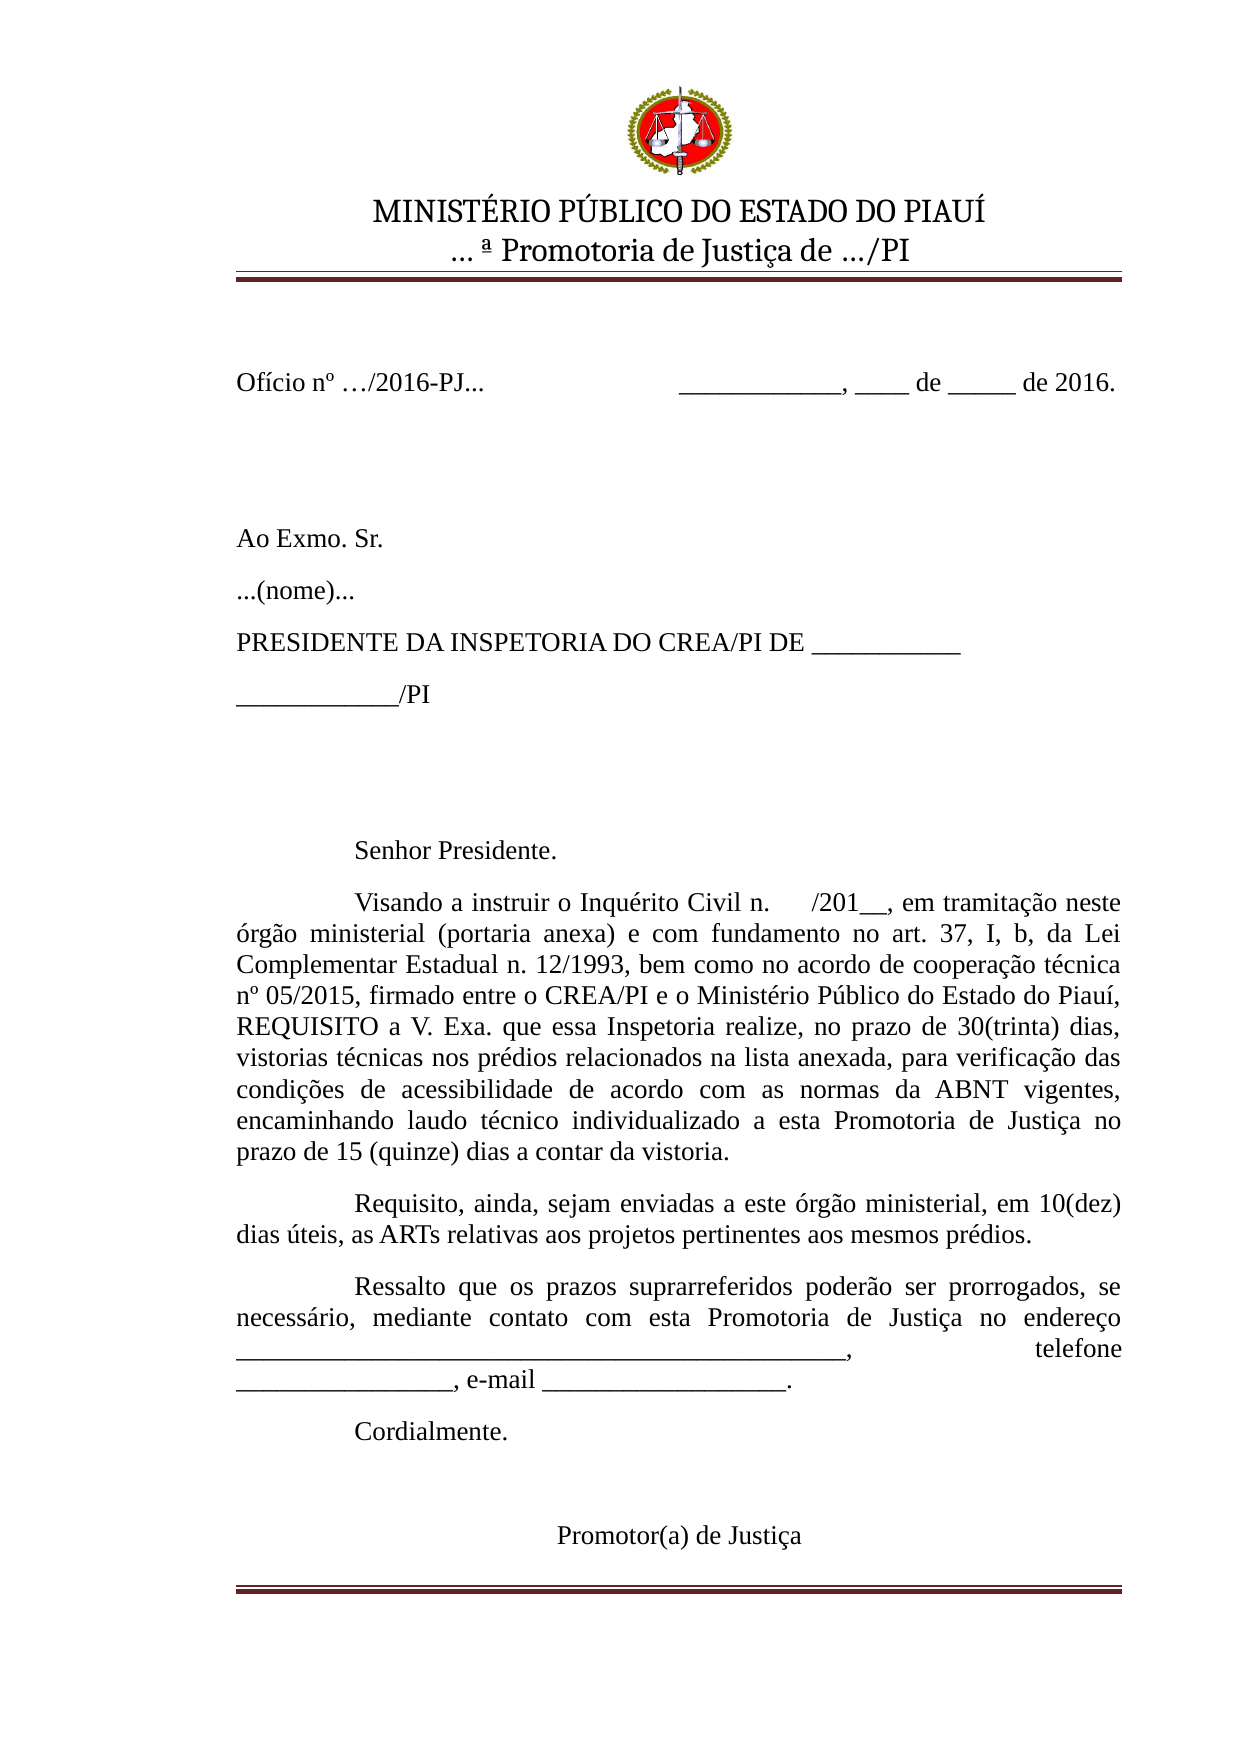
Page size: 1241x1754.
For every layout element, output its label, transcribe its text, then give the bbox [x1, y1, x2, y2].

text Promotor(a) de Justiça [236, 1519, 1122, 1551]
text Cordialmente. [236, 1416, 1122, 1447]
text ...(nome)... [236, 574, 1122, 605]
text ____________/PI [236, 678, 1122, 709]
text Ressalto que os prazos suprarreferidos poderão ser prorrogados, se necessário, mediante contato com esta Promotoria de Justiça no endereço _____________________________________________, telefone ________________, e-mail __________________. [236, 1270, 1122, 1395]
picture [600, 73, 758, 193]
text Senhor Presidente. [236, 834, 1122, 865]
text Ao Exmo. Sr. [236, 522, 1122, 553]
text Visando a instruir o Inquérito Civil n. /201__, em tramitação neste órgão ministerial (portaria anexa) e com fundamento no art. 37, I, b, da Lei Complementar Estadual n. 12/1993, bem como no acordo de cooperação técnica nº 05/2015, firmado entre o CREA/PI e o Ministério Público do Estado do Piauí, REQUISITO a V. Exa. que essa Inspetoria realize, no prazo de 30(trinta) dias, vistorias técnicas nos prédios relacionados na lista anexada, para verificação das condições de acessibilidade de acordo com as normas da ABNT vigentes, encaminhando laudo técnico individualizado a esta Promotoria de Justiça no prazo de 15 (quinze) dias a contar da vistoria. [236, 886, 1122, 1166]
text Ofício nº …/2016-PJ... ____________, ____ de _____ de 2016. [236, 366, 1122, 397]
text PRESIDENTE DA INSPETORIA DO CREA/PI DE ___________ [236, 626, 1122, 657]
text Requisito, ainda, sejam enviadas a este órgão ministerial, em 10(dez) dias úteis, as ARTs relativas aos projetos pertinentes aos mesmos prédios. [236, 1187, 1122, 1249]
